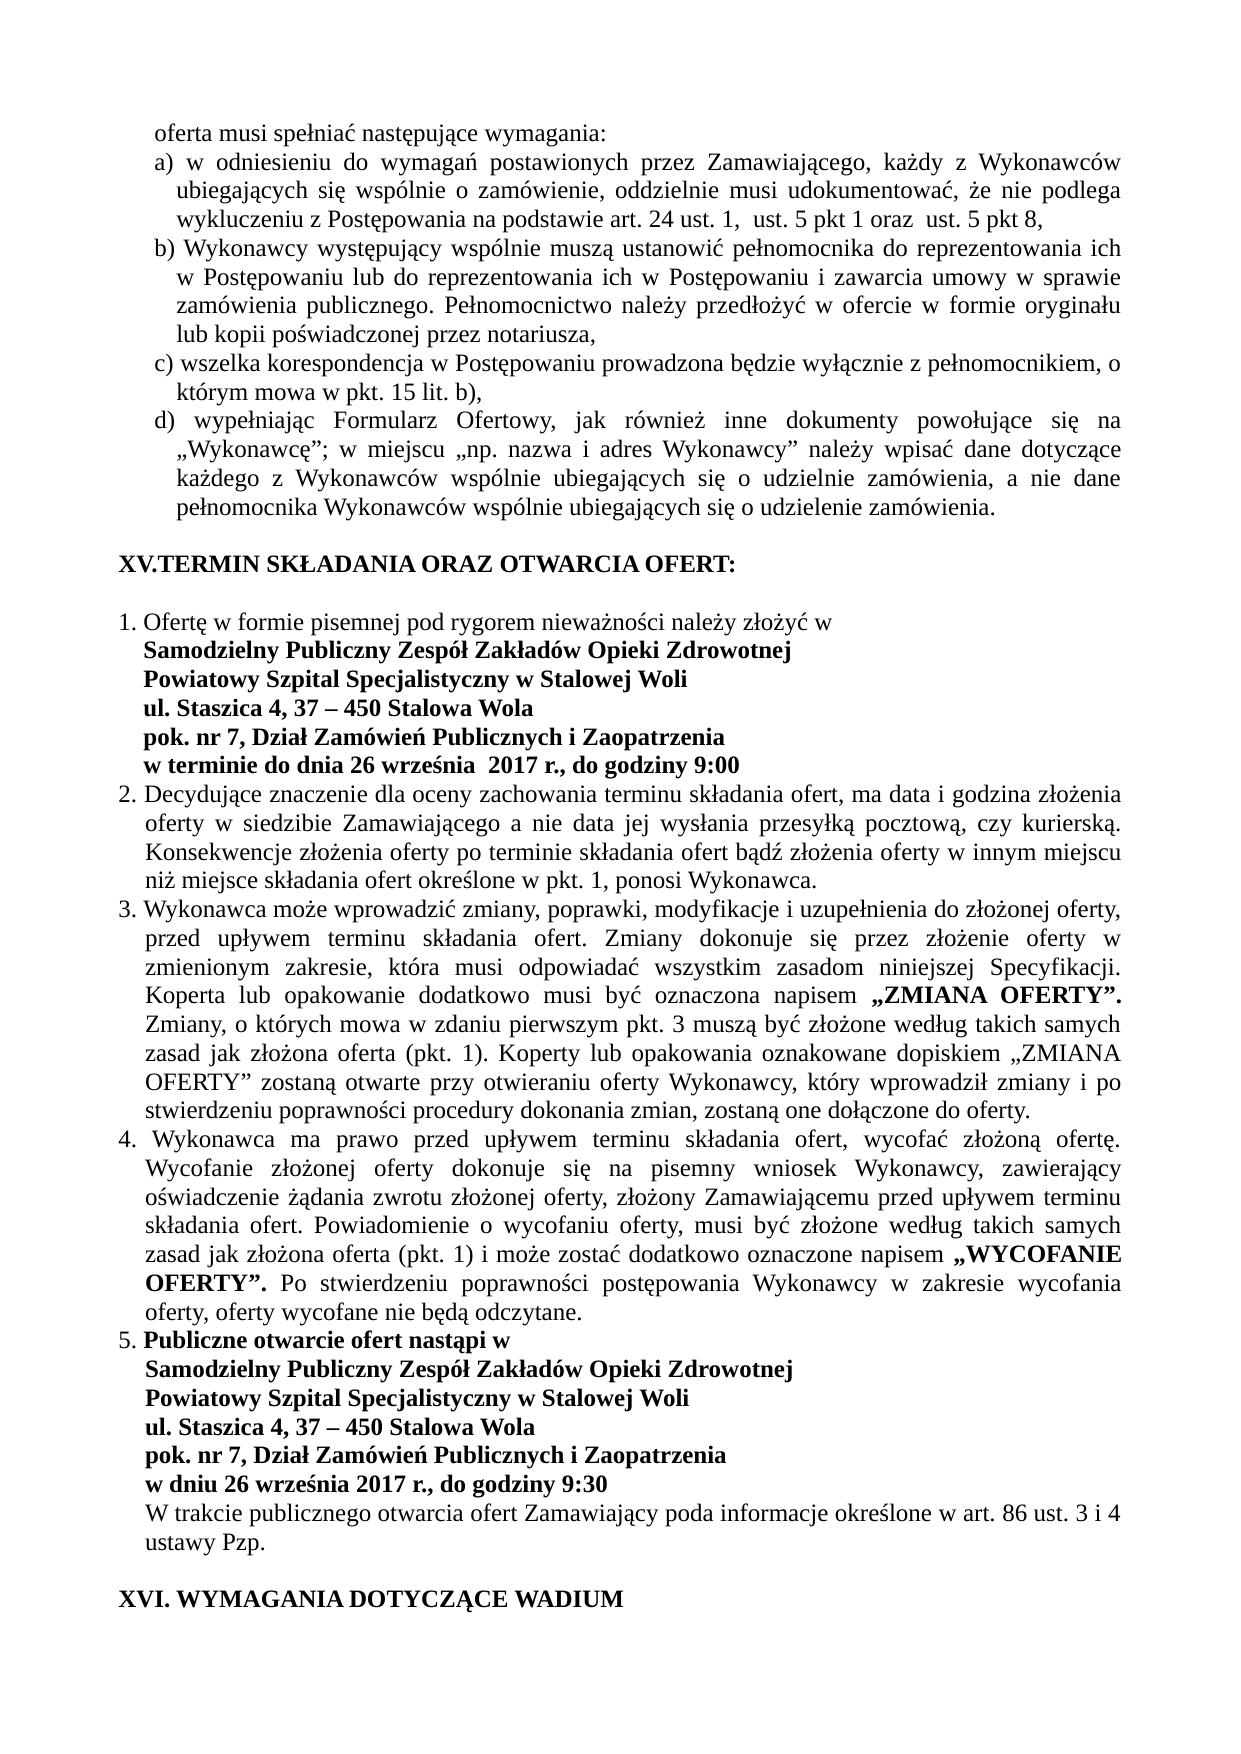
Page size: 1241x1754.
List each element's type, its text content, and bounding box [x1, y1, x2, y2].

text oferta musi spełniać następujące wymagania: [118, 118, 1122, 147]
text XV.TERMIN SKŁADANIA ORAZ OTWARCIA OFERT: [118, 549, 1122, 578]
text d) wypełniając Formularz Ofertowy, jak również inne dokumenty powołujące się na „Wykonawcę”; w miejscu „np. nazwa i adres Wykonawcy” należy wpisać dane dotyczące każdego z Wykonawców wspólnie ubiegających się o udzielnie zamówienia, a nie dane pełnomocnika Wykonawców wspólnie ubiegających się o udzielenie zamówienia. [154, 406, 1122, 521]
text W trakcie publicznego otwarcia ofert Zamawiający poda informacje określone w art. 86 ust. 3 i 4 ustawy Pzp. [145, 1498, 1122, 1556]
text w dniu 26 września 2017 r., do godziny 9:30 [145, 1469, 1122, 1498]
text 2. Decydujące znaczenie dla oceny zachowania terminu składania ofert, ma data i godzina złożenia oferty w siedzibie Zamawiającego a nie data jej wysłania przesyłką pocztową, czy kurierską. Konsekwencje złożenia oferty po terminie składania ofert bądź złożenia oferty w innym miejscu niż miejsce składania ofert określone w pkt. 1, ponosi Wykonawca. [118, 779, 1122, 894]
text w terminie do dnia 26 września 2017 r., do godziny 9:00 [143, 751, 1122, 779]
text c) wszelka korespondencja w Postępowaniu prowadzona będzie wyłącznie z pełnomocnikiem, o którym mowa w pkt. 15 lit. b), [154, 348, 1122, 406]
text pok. nr 7, Dział Zamówień Publicznych i Zaopatrzenia [145, 1441, 1122, 1469]
text ul. Staszica 4, 37 – 450 Stalowa Wola [143, 693, 1122, 722]
text 5. Publiczne otwarcie ofert nastąpi w [118, 1326, 1122, 1354]
text Samodzielny Publiczny Zespół Zakładów Opieki Zdrowotnej [145, 1354, 1122, 1383]
text b) Wykonawcy występujący wspólnie muszą ustanowić pełnomocnika do reprezentowania ich w Postępowaniu lub do reprezentowania ich w Postępowaniu i zawarcia umowy w sprawie zamówienia publicznego. Pełnomocnictwo należy przedłożyć w ofercie w formie oryginału lub kopii poświadczonej przez notariusza, [154, 233, 1122, 348]
text Samodzielny Publiczny Zespół Zakładów Opieki Zdrowotnej [143, 636, 1122, 664]
text 3. Wykonawca może wprowadzić zmiany, poprawki, modyfikacje i uzupełnienia do złożonej oferty, przed upływem terminu składania ofert. Zmiany dokonuje się przez złożenie oferty w zmienionym zakresie, która musi odpowiadać wszystkim zasadom niniejszej Specyfikacji. Koperta lub opakowanie dodatkowo musi być oznaczona napisem „ZMIANA OFERTY”. Zmiany, o których mowa w zdaniu pierwszym pkt. 3 muszą być złożone według takich samych zasad jak złożona oferta (pkt. 1). Koperty lub opakowania oznakowane dopiskiem „ZMIANA OFERTY” zostaną otwarte przy otwieraniu oferty Wykonawcy, który wprowadził zmiany i po stwierdzeniu poprawności procedury dokonania zmian, zostaną one dołączone do oferty. [118, 894, 1122, 1124]
text ul. Staszica 4, 37 – 450 Stalowa Wola [145, 1412, 1122, 1441]
text Powiatowy Szpital Specjalistyczny w Stalowej Woli [145, 1383, 1122, 1412]
text pok. nr 7, Dział Zamówień Publicznych i Zaopatrzenia [143, 722, 1122, 751]
text 1. Ofertę w formie pisemnej pod rygorem nieważności należy złożyć w [118, 607, 1122, 636]
text a) w odniesieniu do wymagań postawionych przez Zamawiającego, każdy z Wykonawców ubiegających się wspólnie o zamówienie, oddzielnie musi udokumentować, że nie podlega wykluczeniu z Postępowania na podstawie art. 24 ust. 1, ust. 5 pkt 1 oraz ust. 5 pkt 8, [154, 147, 1122, 233]
text XVI. WYMAGANIA DOTYCZĄCE WADIUM [118, 1584, 1122, 1613]
text Powiatowy Szpital Specjalistyczny w Stalowej Woli [143, 664, 1122, 693]
text 4. Wykonawca ma prawo przed upływem terminu składania ofert, wycofać złożoną ofertę. Wycofanie złożonej oferty dokonuje się na pisemny wniosek Wykonawcy, zawierający oświadczenie żądania zwrotu złożonej oferty, złożony Zamawiającemu przed upływem terminu składania ofert. Powiadomienie o wycofaniu oferty, musi być złożone według takich samych zasad jak złożona oferta (pkt. 1) i może zostać dodatkowo oznaczone napisem „WYCOFANIE OFERTY”. Po stwierdzeniu poprawności postępowania Wykonawcy w zakresie wycofania oferty, oferty wycofane nie będą odczytane. [118, 1124, 1122, 1326]
